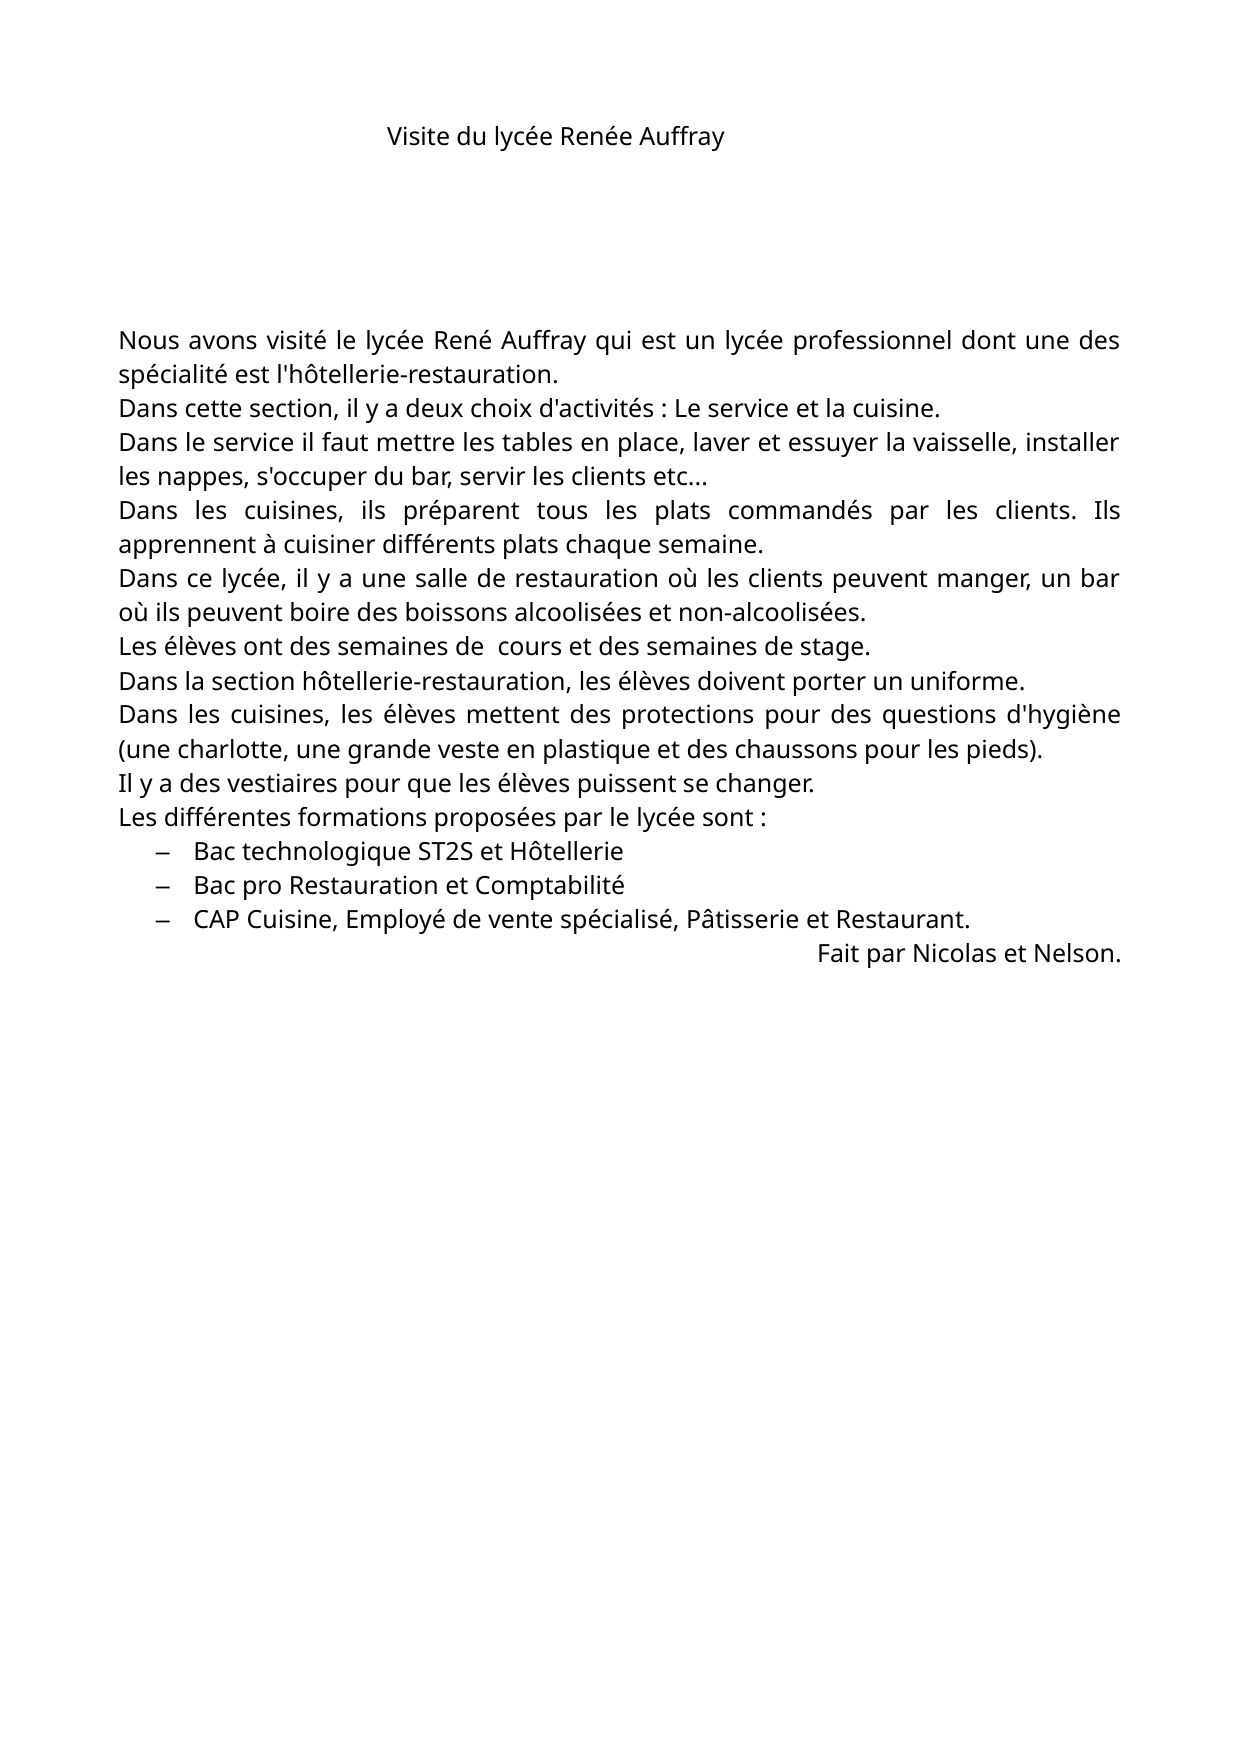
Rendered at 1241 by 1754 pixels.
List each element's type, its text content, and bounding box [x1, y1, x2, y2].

text Visite du lycée Renée Auffray [118, 118, 1122, 152]
list Fait par Nicolas et Nelson. [156, 936, 1122, 970]
text Nous avons visité le lycée René Auffray qui est un lycée professionnel dont une des spécialité est l'hôtellerie-restauration. [118, 322, 1122, 391]
text Dans le service il faut mettre les tables en place, laver et essuyer la vaisselle, installer les nappes, s'occuper du bar, servir les clients etc... [118, 425, 1122, 493]
text Dans les cuisines, ils préparent tous les plats commandés par les clients. Ils apprennent à cuisiner différents plats chaque semaine. [118, 493, 1122, 561]
list CAP Cuisine, Employé de vente spécialisé, Pâtisserie et Restaurant. [156, 902, 1122, 936]
text Les élèves ont des semaines de cours et des semaines de stage. [118, 629, 1122, 663]
text Dans les cuisines, les élèves mettent des protections pour des questions d'hygiène (une charlotte, une grande veste en plastique et des chaussons pour les pieds). [118, 697, 1122, 765]
list Bac pro Restauration et Comptabilité [156, 867, 1122, 902]
text Dans cette section, il y a deux choix d'activités : Le service et la cuisine. [118, 391, 1122, 425]
text Dans ce lycée, il y a une salle de restauration où les clients peuvent manger, un bar où ils peuvent boire des boissons alcoolisées et non-alcoolisées. [118, 561, 1122, 629]
text Il y a des vestiaires pour que les élèves puissent se changer. [118, 765, 1122, 799]
text Les différentes formations proposées par le lycée sont : [118, 799, 1122, 833]
list Bac technologique ST2S et Hôtellerie [156, 833, 1122, 867]
text Dans la section hôtellerie-restauration, les élèves doivent porter un uniforme. [118, 663, 1122, 697]
